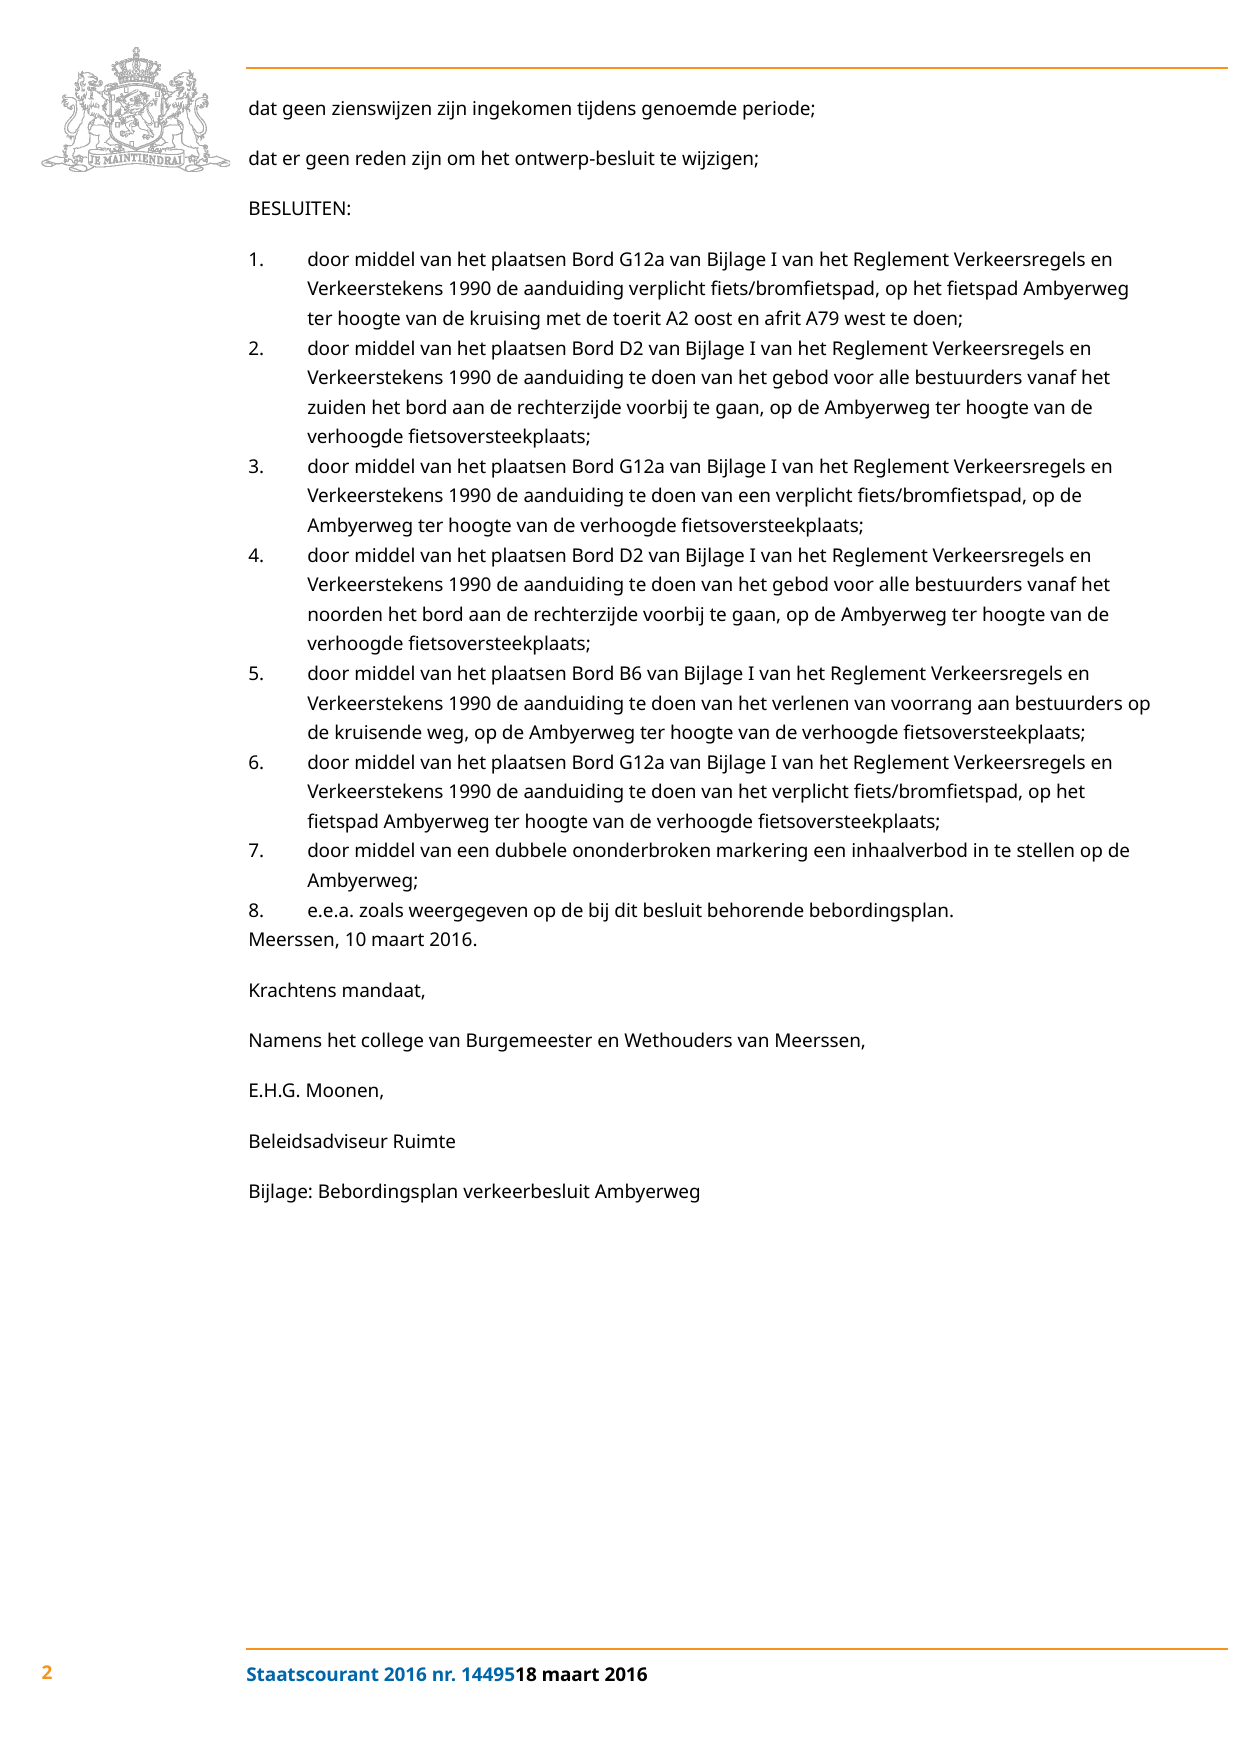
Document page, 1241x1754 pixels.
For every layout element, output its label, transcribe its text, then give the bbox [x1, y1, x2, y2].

text Krachtens mandaat, [248, 977, 1152, 1003]
picture [41, 47, 231, 172]
text Namens het college van Burgemeester en Wethouders van Meerssen, [248, 1027, 1152, 1053]
text BESLUITEN: [248, 196, 1152, 221]
list door middel van het plaatsen Bord B6 van Bijlage I van het Reglement Verkeersregels en Verkeerstekens 1990 de aanduiding te doen van het verlenen van voorrang aan bestuurders op de kruisende weg, op de Ambyerweg ter hoogte van de verhoogde fietsoversteekplaats; [248, 660, 1152, 745]
text Bijlage: Bebordingsplan verkeerbesluit Ambyerweg [248, 1178, 1152, 1204]
list door middel van een dubbele ononderbroken markering een inhaalverbod in te stellen op de Ambyerweg; [248, 838, 1152, 893]
text dat er geen reden zijn om het ontwerp-besluit te wijzigen; [248, 145, 1152, 171]
text Meerssen, 10 maart 2016. [248, 926, 1152, 952]
text dat geen zienswijzen zijn ingekomen tijdens genoemde periode; [248, 95, 1152, 121]
list door middel van het plaatsen Bord G12a van Bijlage I van het Reglement Verkeersregels en Verkeerstekens 1990 de aanduiding te doen van het verplicht fiets/bromfietspad, op het fietspad Ambyerweg ter hoogte van de verhoogde fietsoversteekplaats; [248, 749, 1152, 834]
list door middel van het plaatsen Bord G12a van Bijlage I van het Reglement Verkeersregels en Verkeerstekens 1990 de aanduiding verplicht fiets/bromfietspad, op het fietspad Ambyerweg ter hoogte van de kruising met de toerit A2 oost en afrit A79 west te doen; [248, 246, 1152, 331]
list door middel van het plaatsen Bord D2 van Bijlage I van het Reglement Verkeersregels en Verkeerstekens 1990 de aanduiding te doen van het gebod voor alle bestuurders vanaf het zuiden het bord aan de rechterzijde voorbij te gaan, op de Ambyerweg ter hoogte van de verhoogde fietsoversteekplaats; [248, 335, 1152, 449]
text E.H.G. Moonen, [248, 1078, 1152, 1103]
text Beleidsadviseur Ruimte [248, 1128, 1152, 1154]
list door middel van het plaatsen Bord G12a van Bijlage I van het Reglement Verkeersregels en Verkeerstekens 1990 de aanduiding te doen van een verplicht fiets/bromfietspad, op de Ambyerweg ter hoogte van de verhoogde fietsoversteekplaats; [248, 453, 1152, 538]
list e.e.a. zoals weergegeven op de bij dit besluit behorende bebordingsplan. [248, 897, 1152, 923]
list door middel van het plaatsen Bord D2 van Bijlage I van het Reglement Verkeersregels en Verkeerstekens 1990 de aanduiding te doen van het gebod voor alle bestuurders vanaf het noorden het bord aan de rechterzijde voorbij te gaan, op de Ambyerweg ter hoogte van de verhoogde fietsoversteekplaats; [248, 542, 1152, 656]
